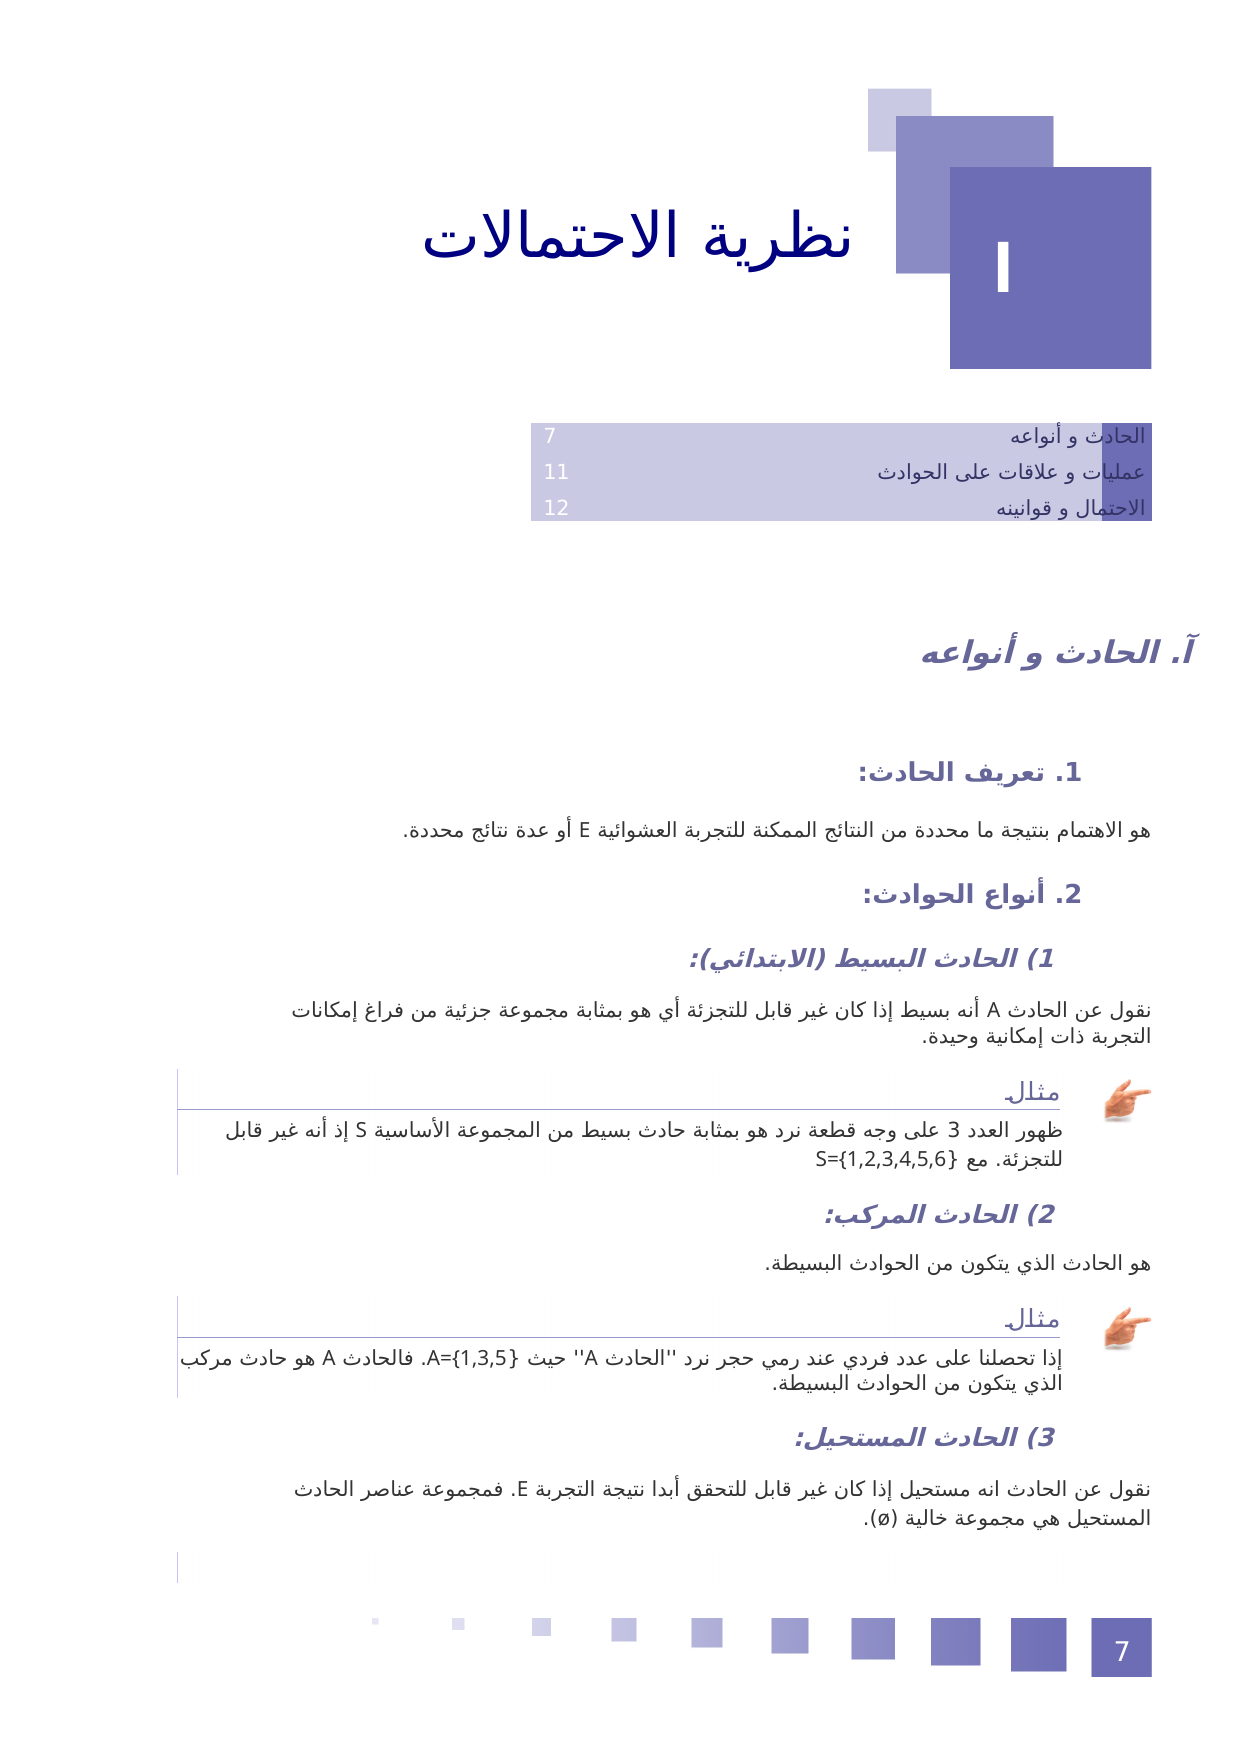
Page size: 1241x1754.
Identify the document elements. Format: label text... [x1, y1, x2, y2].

text I [903, 227, 1104, 308]
title الحادث و أنواعه [266, 634, 1211, 671]
picture [177, 1618, 1152, 1677]
picture [177, 1296, 1152, 1398]
text ظهور العدد 3 على وجه قطعة نرد هو بمثابة حادث بسيط من المجموعة الأساسية S إذ أنه غير قابل للتجزئة. مع {S={1,2,3,4,5,6 [177, 1115, 1063, 1172]
picture [351, 88, 1152, 634]
title الحادث المستحيل: [266, 1424, 1063, 1453]
text هو الاهتمام بنتيجة ما محددة من النتائج الممكنة للتجربة العشوائية E أو عدة نتائج محددة. [266, 815, 1152, 843]
title أنواع الحوادث: [266, 879, 1093, 909]
text هو الحادث الذي يتكون من الحوادث البسيطة. [266, 1251, 1152, 1275]
title الاحتمال و قوانينه 12 [543, 496, 1146, 520]
text إذا تحصلنا على عدد فردي عند رمي حجر نرد ''الحادث A'' حيث {A={1,3,5. فالحادث A هو حادث مركب الذي يتكون من الحوادث البسيطة. [177, 1343, 1063, 1395]
title الحادث و أنواعه 7 [543, 424, 1146, 448]
picture [177, 1552, 1064, 1583]
text نقول عن الحادث A أنه بسيط إذا كان غير قابل للتجزئة أي هو بمثابة مجموعة جزئية من فراغ إمكانات التجربة ذات إمكانية وحيدة. [266, 995, 1152, 1048]
title الحادث البسيط (الابتدائي): [266, 944, 1063, 974]
title عمليات و علاقات على الحوادث 11 [543, 460, 1146, 484]
title مثال [177, 1074, 1060, 1109]
text نقول عن الحادث انه مستحيل إذا كان غير قابل للتحقق أبدا نتيجة التجربة E. فمجموعة عناصر الحادث المستحيل هي مجموعة خالية (ø). [266, 1474, 1152, 1531]
picture [351, 671, 1152, 815]
picture [177, 1069, 1152, 1175]
title I-نظرية الاحتمالات [213, 199, 856, 272]
title الحادث المركب: [266, 1200, 1063, 1229]
title مثال [177, 1302, 1060, 1337]
picture [351, 843, 1152, 889]
title تعريف الحادث: [266, 757, 1093, 788]
